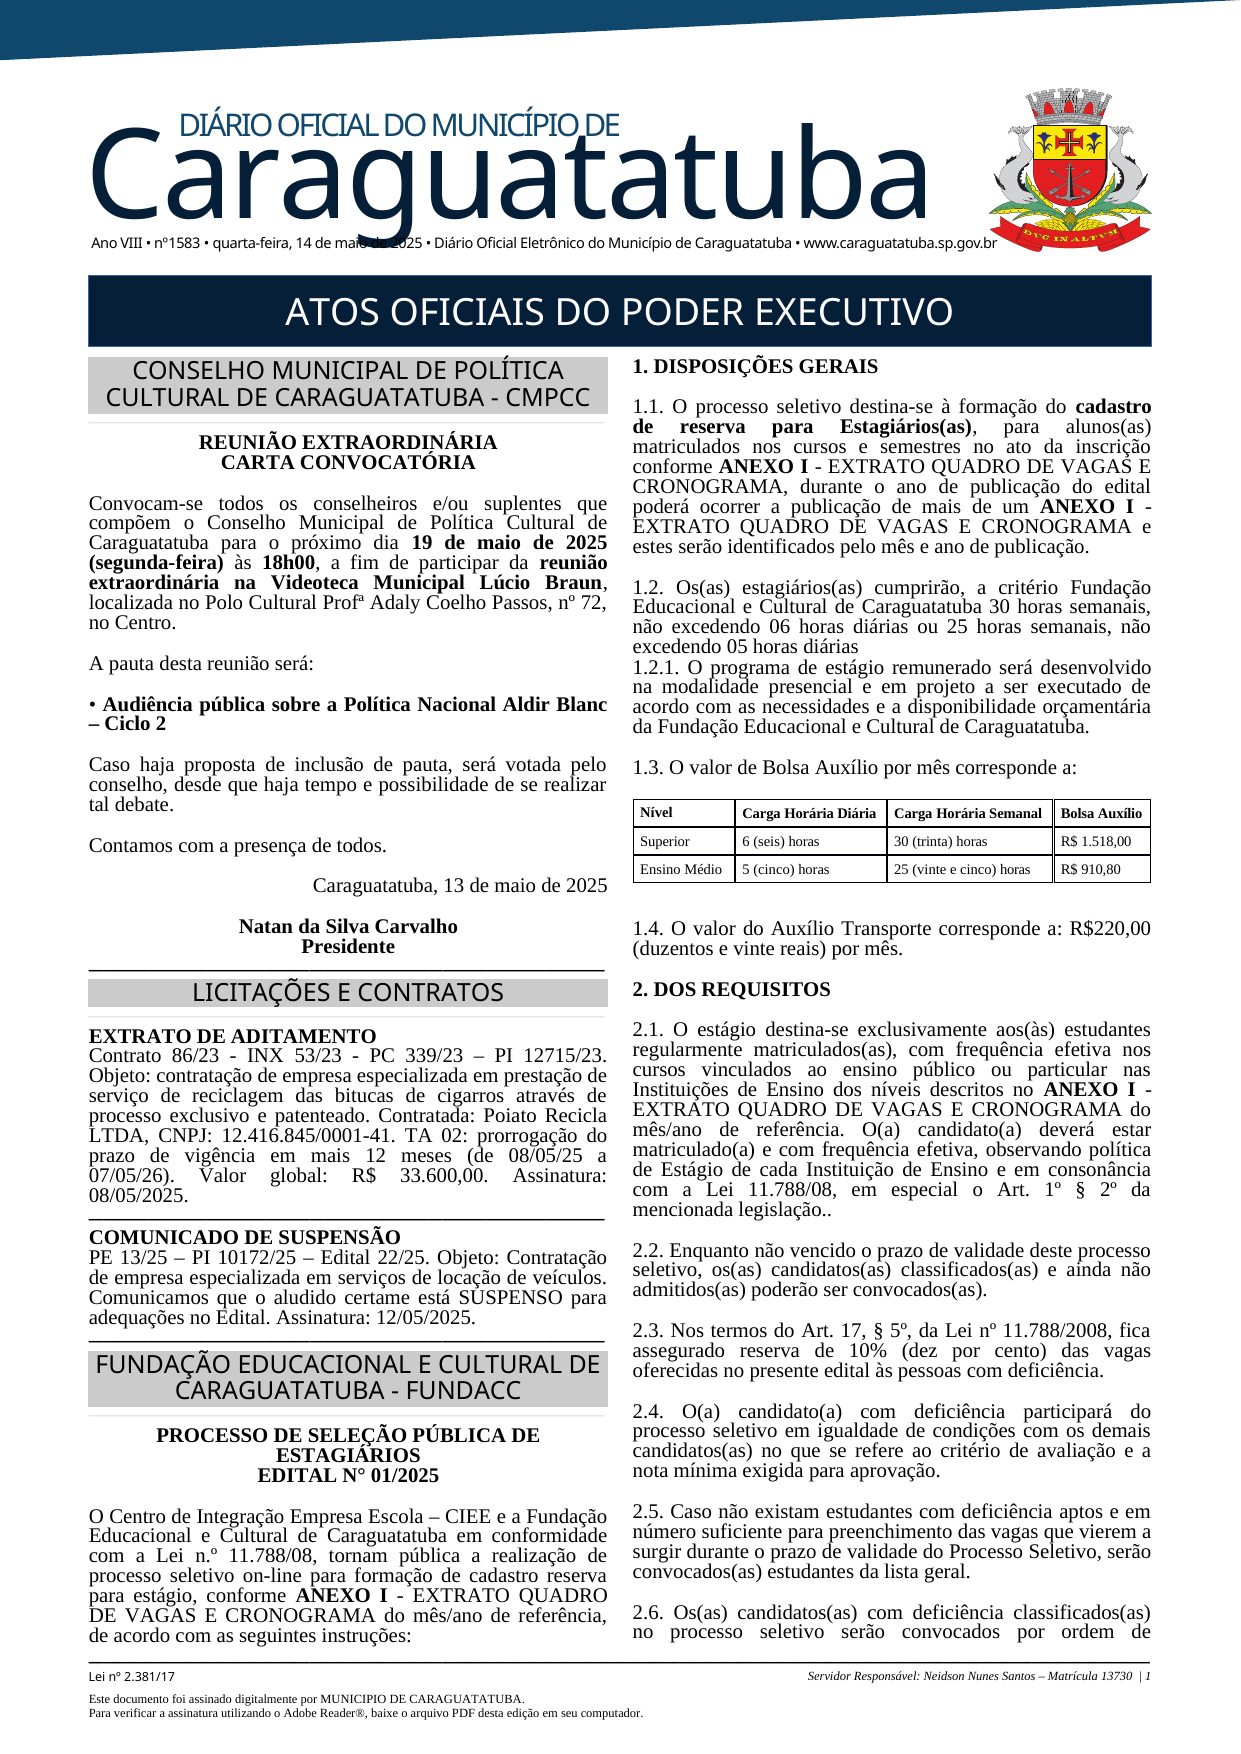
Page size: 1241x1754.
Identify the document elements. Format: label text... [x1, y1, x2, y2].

table_header Carga Horária Diária [736, 800, 886, 826]
text REUNIÃO EXTRAORDINÁRIA CARTA CONVOCATÓRIA [88, 434, 608, 474]
text Natan da Silva Carvalho [88, 917, 608, 937]
table_header Carga Horária Semanal [888, 800, 1052, 826]
table_header Nível [634, 800, 734, 826]
text 1.2.1. O programa de estágio remunerado será desenvolvido na modalidade presencial e em projeto a ser executado de acordo com as necessidades e a disponibilidade orçamentária da Fundação Educacional e Cultural de Caraguatatuba. [632, 658, 1152, 738]
text 1.3. O valor de Bolsa Auxílio por mês corresponde a: [632, 759, 1152, 779]
text 2.5. Caso não existam estudantes com deficiência aptos e em número suficiente para preenchimento das vagas que vierem a surgir durante o prazo de validade do Processo Seletivo, serão convocados(as) estudantes da lista geral. [632, 1503, 1152, 1583]
text Caraguatatuba, 13 de maio de 2025 [88, 877, 608, 897]
text PROCESSO DE SELEÇÃO PÚBLICA DE ESTAGIÁRIOS [88, 1427, 608, 1467]
text • Audiência pública sobre a Política Nacional Aldir Blanc – Ciclo 2 [88, 695, 608, 735]
text FUNDAÇÃO EDUCACIONAL E CULTURAL DE CARAGUATATUBA - FUNDACC [88, 1351, 608, 1407]
text Presidente [88, 937, 608, 957]
table_cell 5 (cinco) horas [736, 856, 886, 882]
table_cell 25 (vinte e cinco) horas [888, 856, 1052, 882]
table_cell 30 (trinta) horas [888, 828, 1052, 854]
text ─────────────────────────────────── [88, 1007, 608, 1027]
text CONSELHO MUNICIPAL DE POLÍTICA CULTURAL DE CARAGUATATUBA - CMPCC [88, 357, 608, 414]
text 2. DOS REQUISITOS [632, 980, 1152, 1000]
text ─────────────────────────────────── [88, 1407, 608, 1427]
table_cell Superior [634, 828, 734, 854]
text O Centro de Integração Empresa Escola – CIEE e a Fundação Educacional e Cultural de Caraguatatuba em conformidade com a Lei n.º 11.788/08, tornam pública a realização de processo seletivo on-line para formação de cadastro reserva para estágio, conforme ANEXO I - EXTRATO QUADRO DE VAGAS E CRONOGRAMA do mês/ano de referência, de acordo com as seguintes instruções: [88, 1507, 608, 1647]
text Contamos com a presença de todos. [88, 836, 608, 856]
text Ano VIII • nº1583 • quarta-feira, 14 de maio de 2025 • Diário Oficial Eletrônico do Município de Caraguatatuba • www.caraguatatuba.sp.gov.br [91, 233, 1010, 253]
text ─────────────────────────────────── [88, 1329, 608, 1351]
text COMUNICADO DE SUSPENSÃO [88, 1229, 608, 1249]
text 1. DISPOSIÇÕES GERAIS [632, 357, 1152, 377]
text 2.2. Enquanto não vencido o prazo de validade deste processo seletivo, os(as) candidatos(as) classificados(as) e ainda não admitidos(as) poderão ser convocados(as). [632, 1241, 1152, 1301]
text EDITAL N° 01/2025 [88, 1467, 608, 1487]
table_header Bolsa Auxílio [1055, 800, 1150, 826]
text ─────────────────────────────────── [88, 957, 608, 979]
text 1.1. O processo seletivo destina-se à formação do cadastro de reserva para Estagiários(as), para alunos(as) matriculados nos cursos e semestres no ato da inscrição conforme ANEXO I - EXTRATO QUADRO DE VAGAS E CRONOGRAMA, durante o ano de publicação do edital poderá ocorrer a publicação de mais de um ANEXO I - EXTRATO QUADRO DE VAGAS E CRONOGRAMA e estes serão identificados pelo mês e ano de publicação. [632, 398, 1152, 558]
text LICITAÇÕES E CONTRATOS [88, 979, 608, 1007]
text 2.4. O(a) candidato(a) com deficiência participará do processo seletivo em igualdade de condições com os demais candidatos(as) no que se refere ao critério de avaliação e a nota mínima exigida para aprovação. [632, 1402, 1152, 1482]
text PE 13/25 – PI 10172/25 – Edital 22/25. Objeto: Contratação de empresa especializada em serviços de locação de veículos. Comunicamos que o aludido certame está SUSPENSO para adequações no Edital. Assinatura: 12/05/2025. [88, 1249, 608, 1329]
text ─────────────────────────────────── [88, 414, 608, 434]
text 2.1. O estágio destina-se exclusivamente aos(às) estudantes regularmente matriculados(as), com frequência efetiva nos cursos vinculados ao ensino público ou particular nas Instituições de Ensino dos níveis descritos no ANEXO I - EXTRATO QUADRO DE VAGAS E CRONOGRAMA do mês/ano de referência. O(a) candidato(a) deverá estar matriculado(a) e com frequência efetiva, observando política de Estágio de cada Instituição de Ensino e em consonância com a Lei 11.788/08, em especial o Art. 1º § 2º da mencionada legislação.. [632, 1021, 1152, 1221]
text 2.3. Nos termos do Art. 17, § 5º, da Lei nº 11.788/2008, fica assegurado reserva de 10% (dez por cento) das vagas oferecidas no presente edital às pessoas com deficiência. [632, 1322, 1152, 1382]
text 2.6. Os(as) candidatos(as) com deficiência classificados(as) no processo seletivo serão convocados por ordem de [632, 1603, 1152, 1643]
table_cell R$ 1.518,00 [1055, 828, 1150, 854]
text Contrato 86/23 - INX 53/23 - PC 339/23 – PI 12715/23. Objeto: contratação de empresa especializada em prestação de serviço de reciclagem das bitucas de cigarros através de processo exclusivo e patenteado. Contratada: Poiato Recicla LTDA, CNPJ: 12.416.845/0001-41. TA 02: prorrogação do prazo de vigência em mais 12 meses (de 08/05/25 a 07/05/26). Valor global: R$ 33.600,00. Assinatura: 08/05/2025. [88, 1047, 608, 1207]
text ─────────────────────────────────── [88, 1207, 608, 1229]
text Caso haja proposta de inclusão de pauta, será votada pelo conselho, desde que haja tempo e possibilidade de se realizar tal debate. [88, 756, 608, 816]
text 1.2. Os(as) estagiários(as) cumprirão, a critério Fundação Educacional e Cultural de Caraguatatuba 30 horas semanais, não excedendo 06 horas diárias ou 25 horas semanais, não excedendo 05 horas diárias [632, 578, 1152, 658]
text EXTRATO DE ADITAMENTO [88, 1027, 608, 1047]
text Convocam-se todos os conselheiros e/ou suplentes que compõem o Conselho Municipal de Política Cultural de Caraguatatuba para o próximo dia 19 de maio de 2025 (segunda-feira) às 18h00, a fim de participar da reunião extraordinária na Videoteca Municipal Lúcio Braun, localizada no Polo Cultural Profª Adaly Coelho Passos, nº 72, no Centro. [88, 494, 608, 634]
table_cell 6 (seis) horas [736, 828, 886, 854]
table_cell R$ 910,80 [1055, 856, 1150, 882]
table_cell Ensino Médio [634, 856, 734, 882]
text A pauta desta reunião será: [88, 655, 608, 675]
text 1.4. O valor do Auxílio Transporte corresponde a: R$220,00 (duzentos e vinte reais) por mês. [632, 920, 1152, 960]
